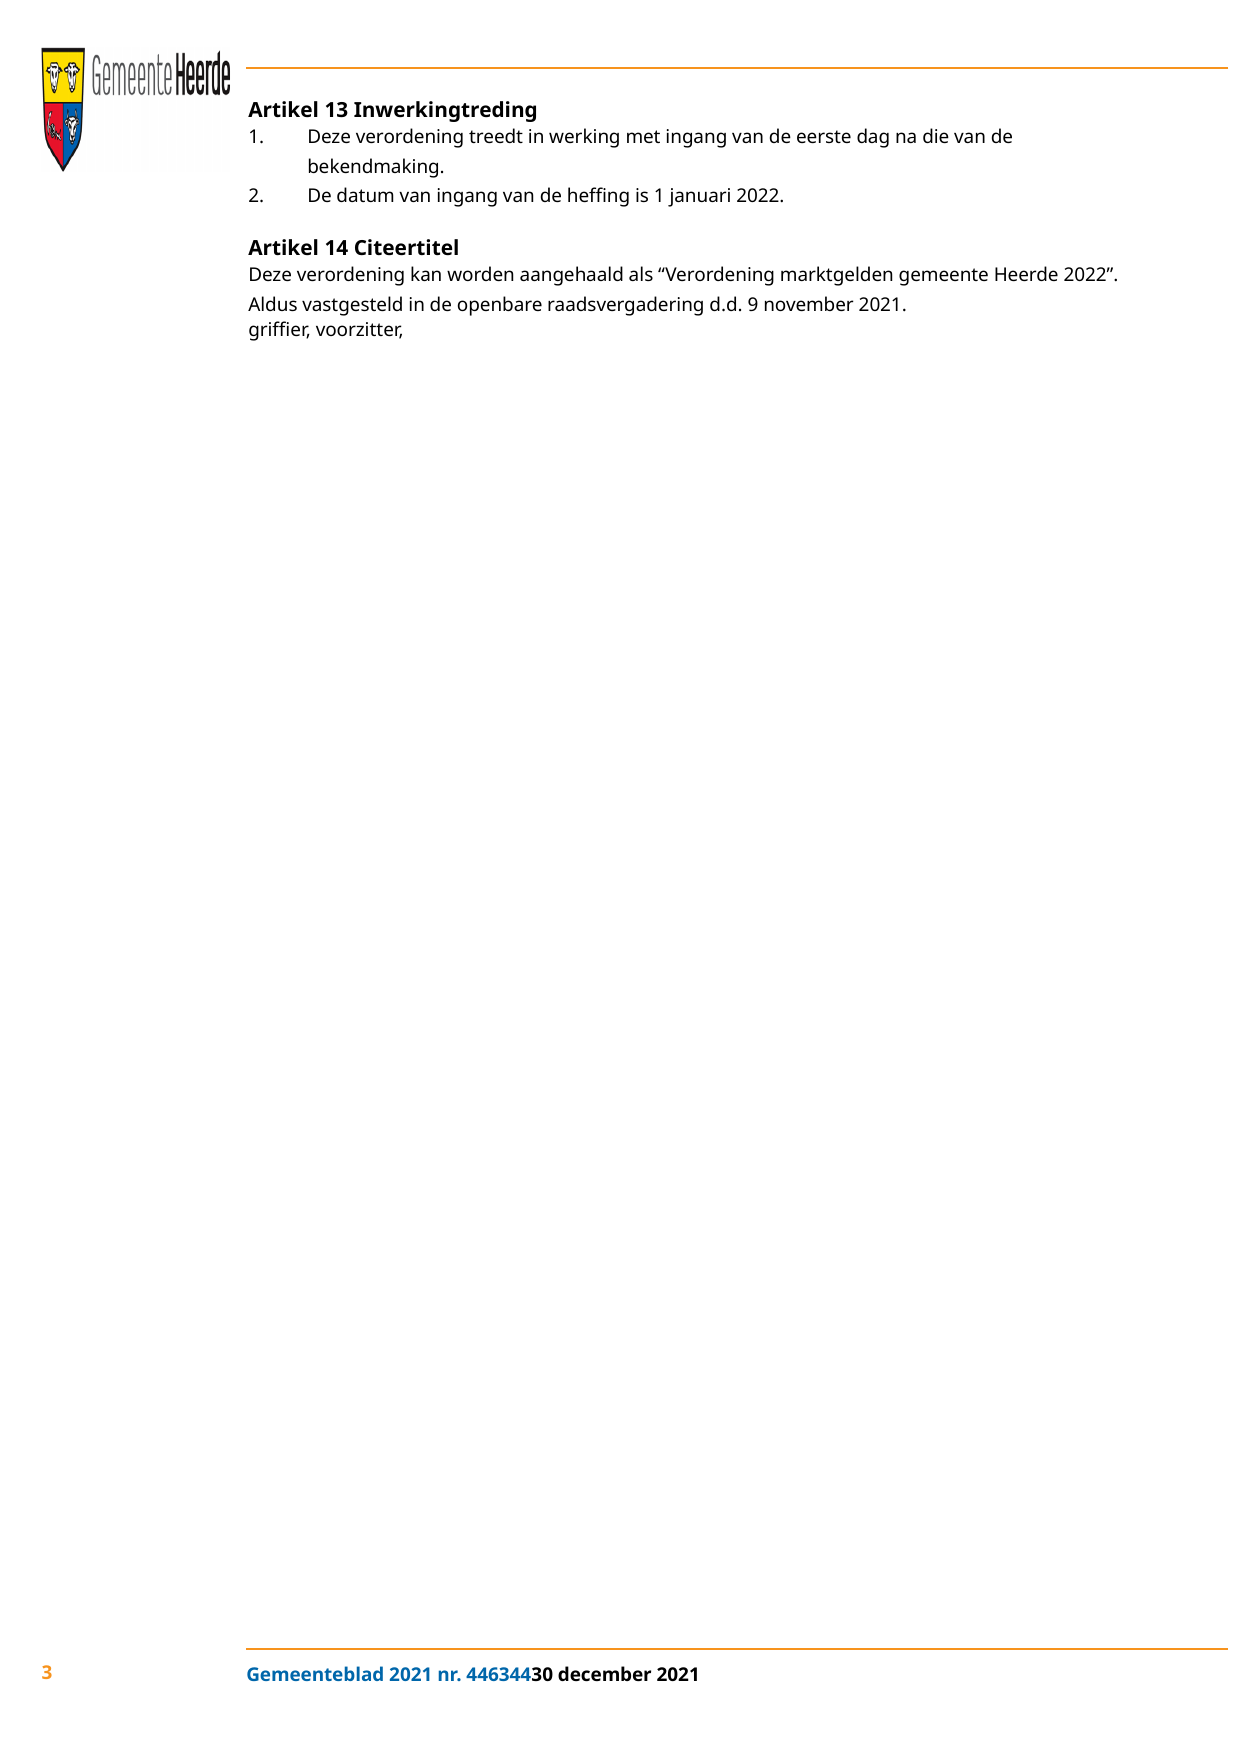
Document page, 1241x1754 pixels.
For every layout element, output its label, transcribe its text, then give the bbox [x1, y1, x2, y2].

list De datum van ingang van de heffing is 1 januari 2022. [248, 182, 1152, 208]
text Artikel 13 Inwerkingtreding [248, 95, 1152, 123]
text Aldus vastgesteld in de openbare raadsvergadering d.d. 9 november 2021. [248, 291, 1152, 317]
list Deze verordening treedt in werking met ingang van de eerste dag na die van de bekendmaking. [248, 123, 1152, 178]
text Deze verordening kan worden aangehaald als “Verordening marktgelden gemeente Heerde 2022”. [248, 261, 1152, 287]
text Artikel 14 Citeertitel [248, 233, 1152, 261]
picture [41, 47, 231, 172]
text griffier, voorzitter, [248, 317, 1152, 342]
